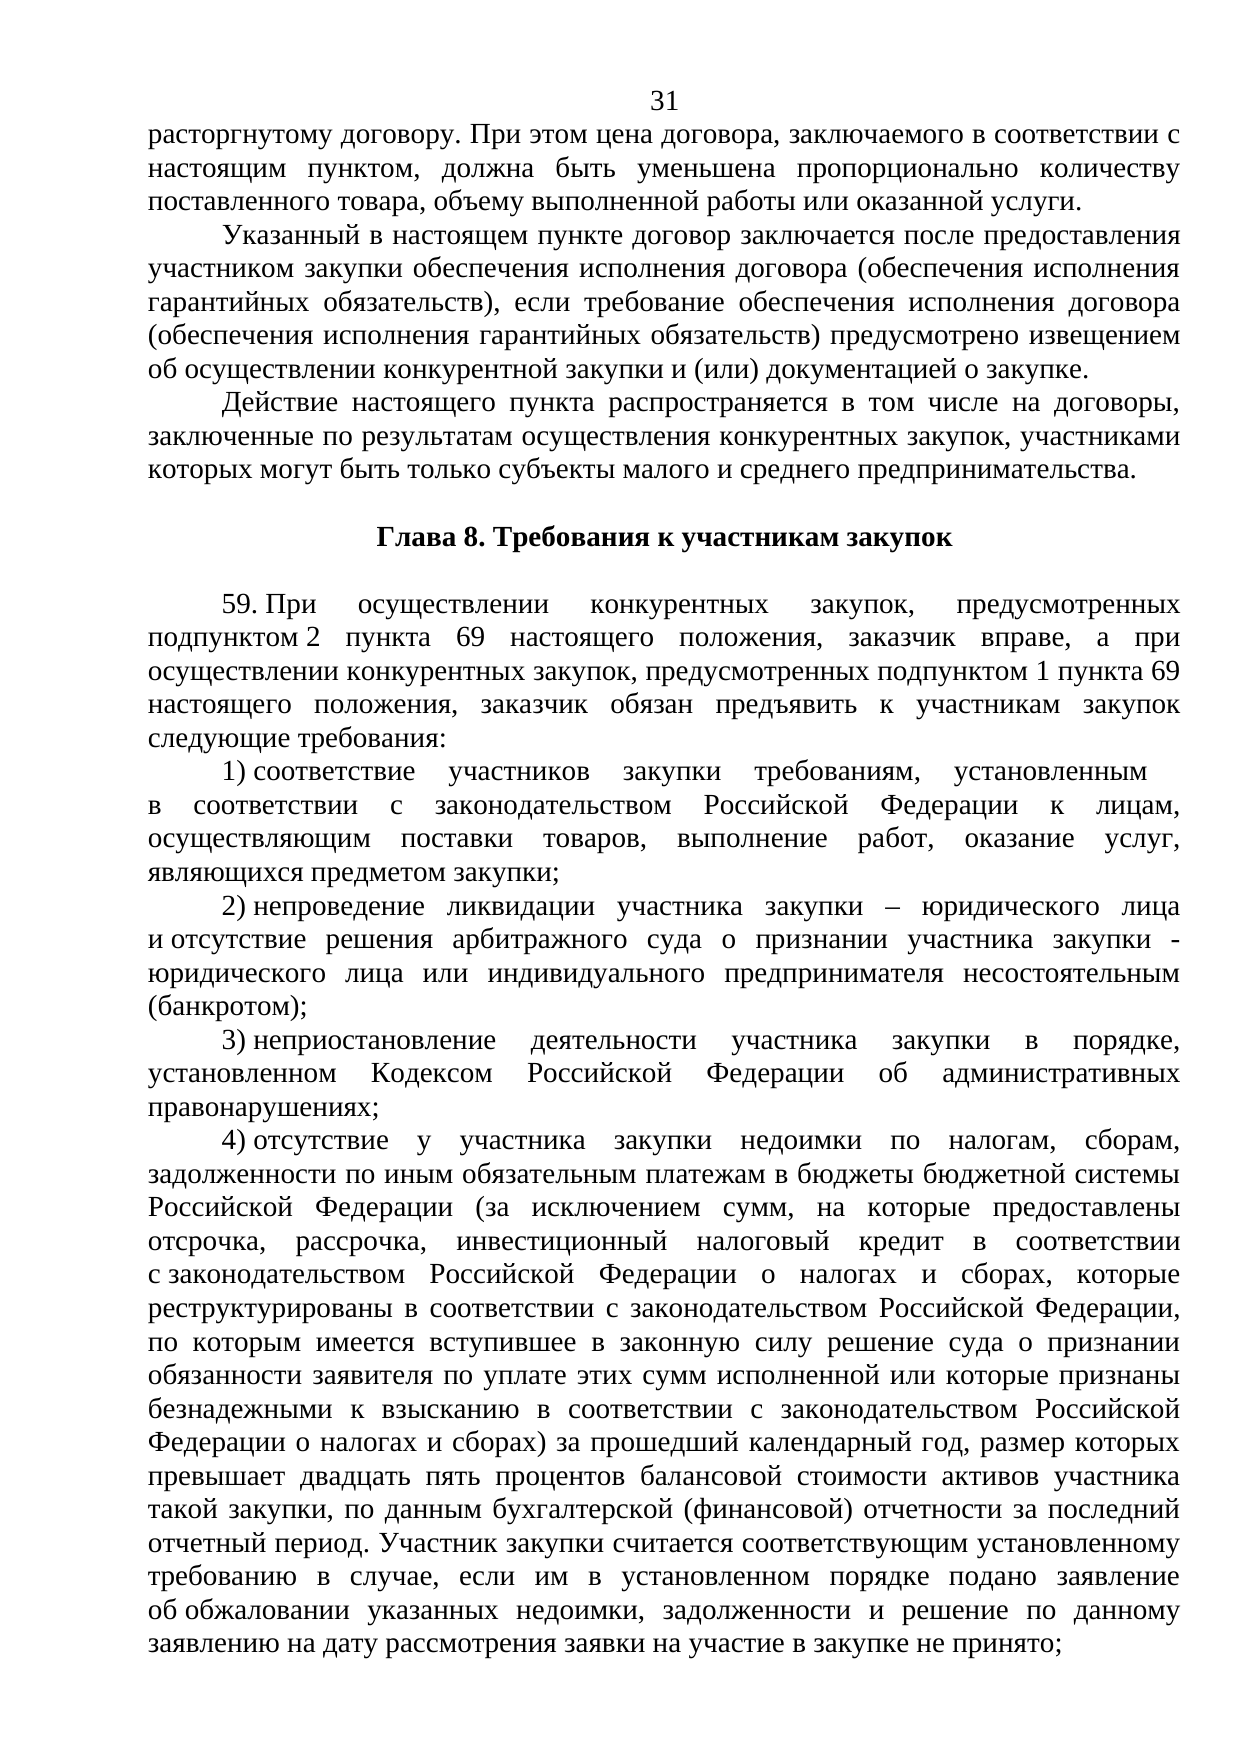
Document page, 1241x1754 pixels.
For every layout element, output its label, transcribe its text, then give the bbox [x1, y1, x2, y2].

text 59. При осуществлении конкурентных закупок, предусмотренных подпунктом 2 пункта 69 настоящего положения, заказчик вправе, а при осуществлении конкурентных закупок, предусмотренных подпунктом 1 пункта 69 настоящего положения, заказчик обязан предъявить к участникам закупок следующие требования: [148, 586, 1181, 753]
text 4) отсутствие у участника закупки недоимки по налогам, сборам, задолженности по иным обязательным платежам в бюджеты бюджетной системы Российской Федерации (за исключением сумм, на которые предоставлены отсрочка, рассрочка, инвестиционный налоговый кредит в соответствии с законодательством Российской Федерации о налогах и сборах, которые реструктурированы в соответствии с законодательством Российской Федерации, по которым имеется вступившее в законную силу решение суда о признании обязанности заявителя по уплате этих сумм исполненной или которые признаны безнадежными к взысканию в соответствии с законодательством Российской Федерации о налогах и сборах) за прошедший календарный год, размер которых превышает двадцать пять процентов балансовой стоимости активов участника такой закупки, по данным бухгалтерской (финансовой) отчетности за последний отчетный период. Участник закупки считается соответствующим установленному требованию в случае, если им в установленном порядке подано заявление об обжаловании указанных недоимки, задолженности и решение по данному заявлению на дату рассмотрения заявки на участие в закупке не принято; [148, 1122, 1181, 1659]
text Глава 8. Требования к участникам закупок [148, 519, 1181, 552]
text 2) непроведение ликвидации участника закупки – юридического лица и отсутствие решения арбитражного суда о признании участника закупки - юридического лица или индивидуального предпринимателя несостоятельным (банкротом); [148, 888, 1181, 1022]
text расторгнутому договору. При этом цена договора, заключаемого в соответствии с настоящим пунктом, должна быть уменьшена пропорционально количеству поставленного товара, объему выполненной работы или оказанной услуги. [148, 116, 1181, 217]
text Указанный в настоящем пункте договор заключается после предоставления участником закупки обеспечения исполнения договора (обеспечения исполнения гарантийных обязательств), если требование обеспечения исполнения договора (обеспечения исполнения гарантийных обязательств) предусмотрено извещением об осуществлении конкурентной закупки и (или) документацией о закупке. [148, 217, 1181, 384]
text Действие настоящего пункта распространяется в том числе на договоры, заключенные по результатам осуществления конкурентных закупок, участниками которых могут быть только субъекты малого и среднего предпринимательства. [148, 384, 1181, 485]
text 1) соответствие участников закупки требованиям, установленным в соответствии с законодательством Российской Федерации к лицам, осуществляющим поставки товаров, выполнение работ, оказание услуг, являющихся предметом закупки; [148, 753, 1181, 888]
text 3) неприостановление деятельности участника закупки в порядке, установленном Кодексом Российской Федерации об административных правонарушениях; [148, 1022, 1181, 1122]
